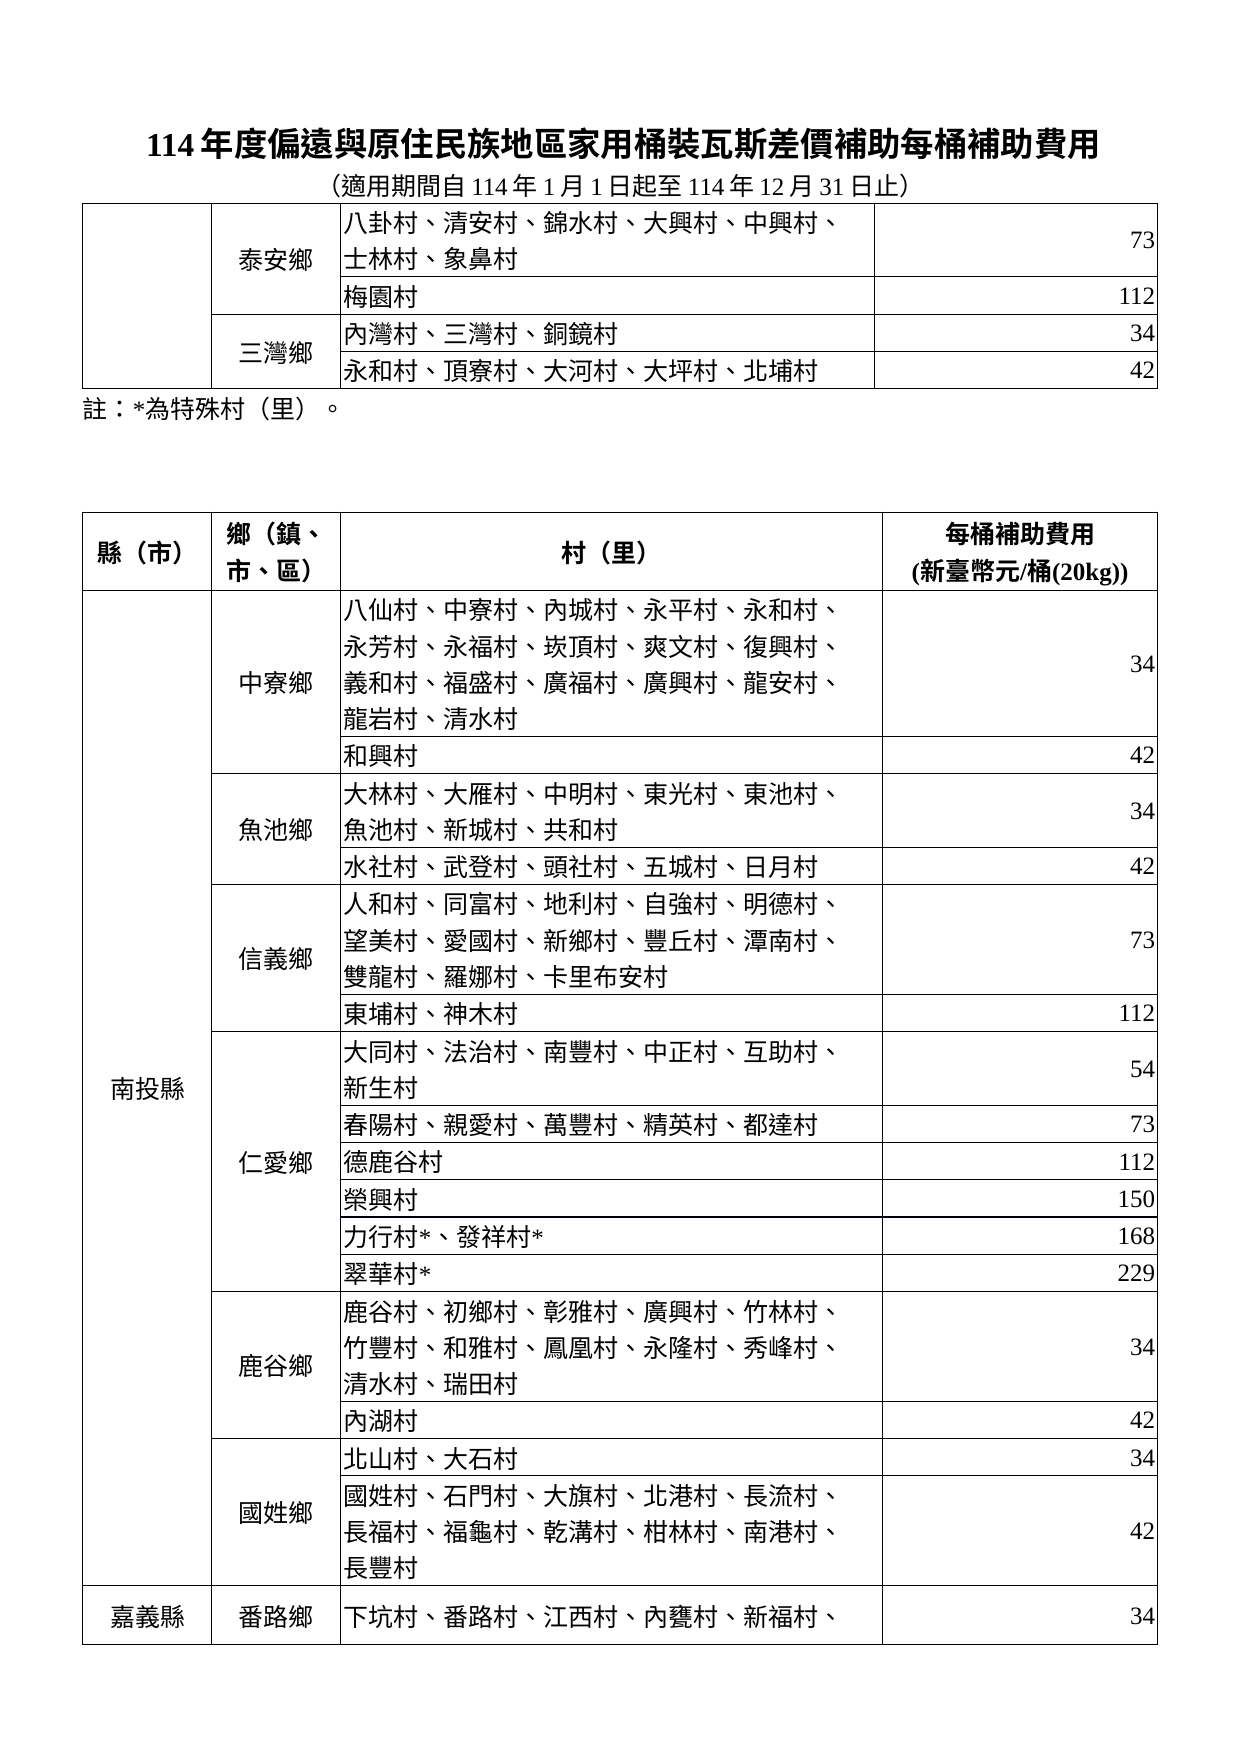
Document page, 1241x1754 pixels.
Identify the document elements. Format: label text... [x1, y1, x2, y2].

table_cell 229 [883, 1255, 1157, 1291]
table_cell 南投縣 [83, 591, 211, 1585]
table_cell 八仙村、中寮村、內城村、永平村、永和村、 永芳村、永福村、崁頂村、爽文村、復興村、 義和村、福盛村、廣福村、廣興村、龍安村、 龍岩村、清水村 [341, 591, 882, 736]
table_cell 34 [883, 1439, 1157, 1475]
table_cell 112 [875, 277, 1157, 313]
table_cell 內湖村 [341, 1402, 882, 1438]
table_cell 榮興村 [341, 1180, 882, 1216]
table_cell 力行村*、發祥村* [341, 1218, 882, 1254]
table_header 縣（市） [83, 513, 211, 590]
table_cell 54 [883, 1032, 1157, 1104]
table_cell 鹿谷鄉 [212, 1292, 340, 1438]
table_cell 42 [883, 1476, 1157, 1585]
table_cell 42 [883, 1402, 1157, 1438]
table_cell 梅園村 [341, 277, 874, 313]
table_cell 仁愛鄉 [212, 1032, 340, 1291]
table_cell 34 [883, 774, 1157, 847]
table_cell 和興村 [341, 737, 882, 773]
text 註：*為特殊村（里）。 [83, 389, 1122, 425]
table_header 村（里） [341, 513, 882, 590]
table_cell 大林村、大雁村、中明村、東光村、東池村、 魚池村、新城村、共和村 [341, 774, 882, 847]
table_cell 三灣鄉 [212, 315, 340, 388]
table_cell 永和村、頂寮村、大河村、大坪村、北埔村 [341, 352, 874, 388]
table_cell 73 [883, 1106, 1157, 1142]
table_cell 下坑村、番路村、江西村、內甕村、新福村、 [341, 1586, 882, 1644]
table_cell 34 [883, 1292, 1157, 1401]
table_cell 東埔村、神木村 [341, 995, 882, 1031]
table_cell 八卦村、清安村、錦水村、大興村、中興村、 士林村、象鼻村 [341, 204, 874, 276]
table_cell 34 [883, 1586, 1157, 1644]
table_cell 42 [883, 737, 1157, 773]
table_cell 大同村、法治村、南豐村、中正村、互助村、 新生村 [341, 1032, 882, 1104]
table_cell 泰安鄉 [212, 204, 340, 313]
table_cell 73 [875, 204, 1157, 276]
table_cell 魚池鄉 [212, 774, 340, 884]
table_cell 德鹿谷村 [341, 1143, 882, 1179]
table_cell 國姓鄉 [212, 1439, 340, 1585]
table_cell 嘉義縣 [83, 1586, 211, 1644]
table_cell 中寮鄉 [212, 591, 340, 773]
table_cell 內灣村、三灣村、銅鏡村 [341, 315, 874, 351]
table_cell 150 [883, 1180, 1157, 1216]
table_header 每桶補助費用 (新臺幣元/桶(20kg)) [883, 513, 1157, 590]
table_cell 翠華村* [341, 1255, 882, 1291]
table_cell 信義鄉 [212, 885, 340, 1031]
table_cell 42 [883, 848, 1157, 884]
table_cell 國姓村、石門村、大旗村、北港村、長流村、 長福村、福龜村、乾溝村、柑林村、南港村、 長豐村 [341, 1476, 882, 1585]
table_cell 番路鄉 [212, 1586, 340, 1644]
table_cell 168 [883, 1218, 1157, 1254]
table_header 鄉（鎮、市、區） [212, 513, 340, 590]
table_cell 水社村、武登村、頭社村、五城村、日月村 [341, 848, 882, 884]
table_cell 人和村、同富村、地利村、自強村、明德村、 望美村、愛國村、新鄉村、豐丘村、潭南村、 雙龍村、羅娜村、卡里布安村 [341, 885, 882, 994]
table_cell 春陽村、親愛村、萬豐村、精英村、都達村 [341, 1106, 882, 1142]
table_cell 42 [875, 352, 1157, 388]
table_cell 34 [875, 315, 1157, 351]
table_cell 鹿谷村、初鄉村、彰雅村、廣興村、竹林村、 竹豐村、和雅村、鳳凰村、永隆村、秀峰村、 清水村、瑞田村 [341, 1292, 882, 1401]
table_cell 112 [883, 995, 1157, 1031]
table_cell 34 [883, 591, 1157, 736]
table_cell 73 [883, 885, 1157, 994]
table_cell 北山村、大石村 [341, 1439, 882, 1475]
table_cell 112 [883, 1143, 1157, 1179]
